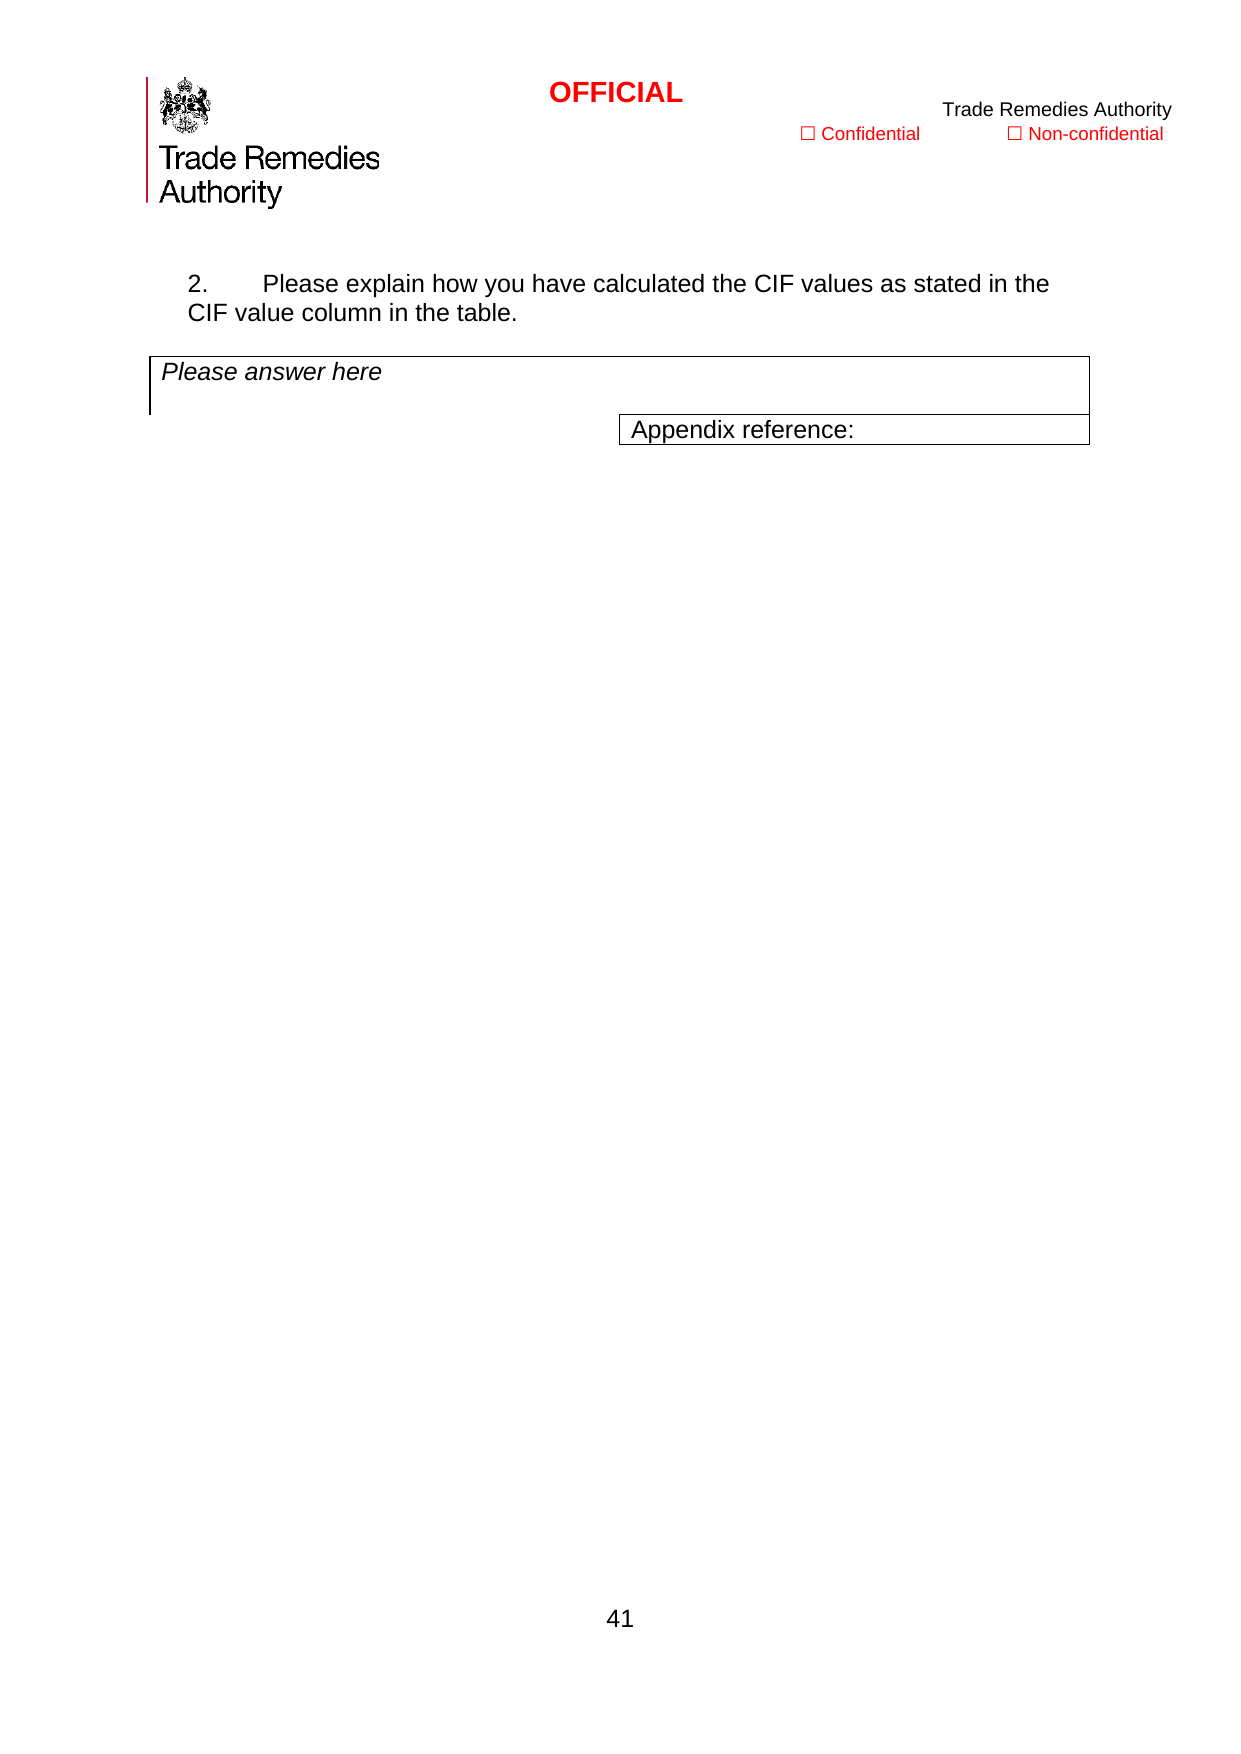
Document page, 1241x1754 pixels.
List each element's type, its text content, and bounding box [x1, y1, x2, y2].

list Please explain how you have calculated the CIF values as stated in the CIF value column in the table. [187, 269, 1090, 327]
table_header Please answer here [151, 357, 1089, 414]
table_cell [150, 415, 619, 444]
table_cell Appendix reference: [620, 415, 1089, 444]
